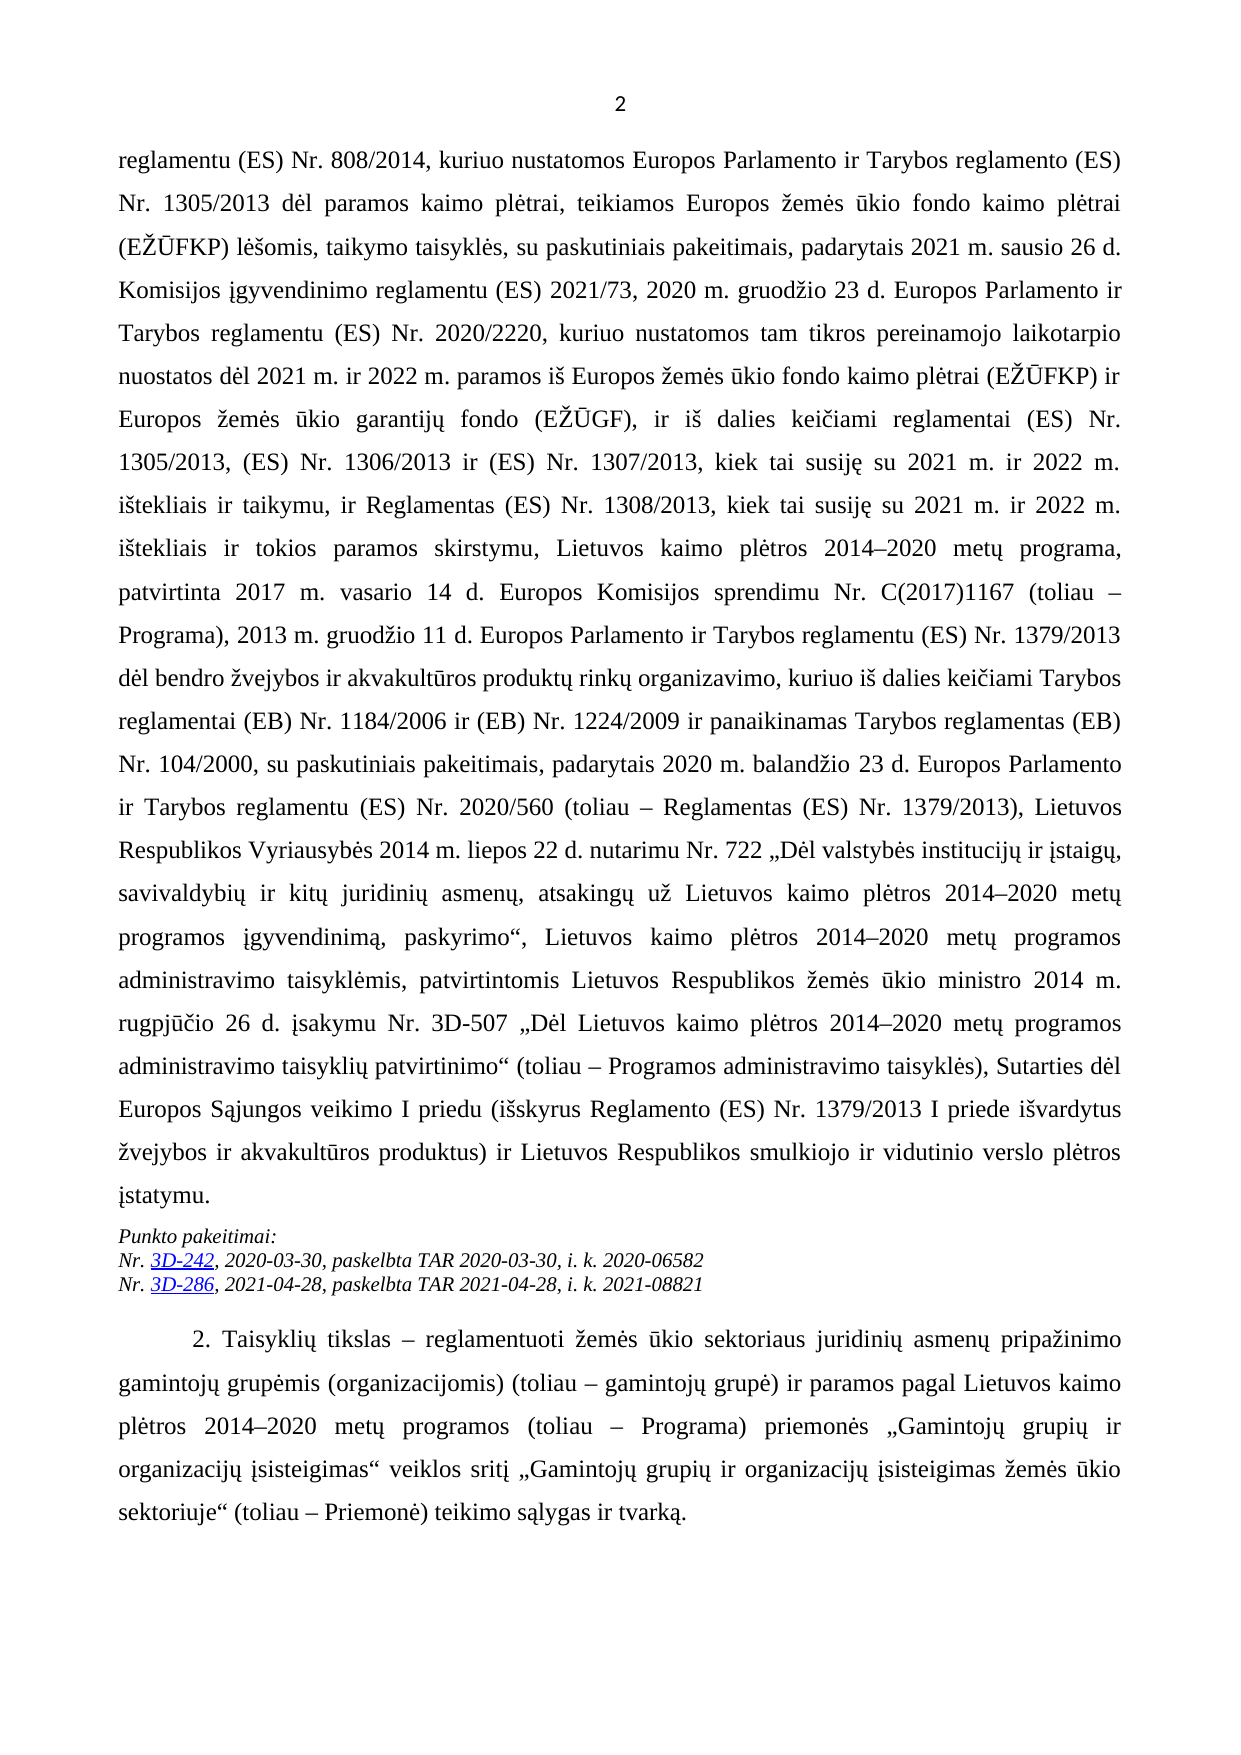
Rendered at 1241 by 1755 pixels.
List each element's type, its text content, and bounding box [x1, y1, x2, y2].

text Nr. 3D-286, 2021-04-28, paskelbta TAR 2021-04-28, i. k. 2021-08821 [118, 1272, 1122, 1296]
text reglamentu (ES) Nr. 808/2014, kuriuo nustatomos Europos Parlamento ir Tarybos reglamento (ES) Nr. 1305/2013 dėl paramos kaimo plėtrai, teikiamos Europos žemės ūkio fondo kaimo plėtrai (EŽŪFKP) lėšomis, taikymo taisyklės, su paskutiniais pakeitimais, padarytais 2021 m. sausio 26 d. Komisijos įgyvendinimo reglamentu (ES) 2021/73, 2020 m. gruodžio 23 d. Europos Parlamento ir Tarybos reglamentu (ES) Nr. 2020/2220, kuriuo nustatomos tam tikros pereinamojo laikotarpio nuostatos dėl 2021 m. ir 2022 m. paramos iš Europos žemės ūkio fondo kaimo plėtrai (EŽŪFKP) ir Europos žemės ūkio garantijų fondo (EŽŪGF), ir iš dalies keičiami reglamentai (ES) Nr. 1305/2013, (ES) Nr. 1306/2013 ir (ES) Nr. 1307/2013, kiek tai susiję su 2021 m. ir 2022 m. ištekliais ir taikymu, ir Reglamentas (ES) Nr. 1308/2013, kiek tai susiję su 2021 m. ir 2022 m. ištekliais ir tokios paramos skirstymu, Lietuvos kaimo plėtros 2014–2020 metų programa, patvirtinta 2017 m. vasario 14 d. Europos Komisijos sprendimu Nr. C(2017)1167 (toliau – Programa), 2013 m. gruodžio 11 d. Europos Parlamento ir Tarybos reglamentu (ES) Nr. 1379/2013 dėl bendro žvejybos ir akvakultūros produktų rinkų organizavimo, kuriuo iš dalies keičiami Tarybos reglamentai (EB) Nr. 1184/2006 ir (EB) Nr. 1224/2009 ir panaikinamas Tarybos reglamentas (EB) Nr. 104/2000, su paskutiniais pakeitimais, padarytais 2020 m. balandžio 23 d. Europos Parlamento ir Tarybos reglamentu (ES) Nr. 2020/560 (toliau – Reglamentas (ES) Nr. 1379/2013), Lietuvos Respublikos Vyriausybės 2014 m. liepos 22 d. nutarimu Nr. 722 „Dėl valstybės institucijų ir įstaigų, savivaldybių ir kitų juridinių asmenų, atsakingų už Lietuvos kaimo plėtros 2014–2020 metų programos įgyvendinimą, paskyrimo“, Lietuvos kaimo plėtros 2014–2020 metų programos administravimo taisyklėmis, patvirtintomis Lietuvos Respublikos žemės ūkio ministro 2014 m. rugpjūčio 26 d. įsakymu Nr. 3D-507 „Dėl Lietuvos kaimo plėtros 2014–2020 metų programos administravimo taisyklių patvirtinimo“ (toliau – Programos administravimo taisyklės), Sutarties dėl Europos Sąjungos veikimo I priedu (išskyrus Reglamento (ES) Nr. 1379/2013 I priede išvardytus žvejybos ir akvakultūros produktus) ir Lietuvos Respublikos smulkiojo ir vidutinio verslo plėtros įstatymu. [118, 145, 1122, 1209]
text Punkto pakeitimai: [118, 1223, 1122, 1248]
text 2. Taisyklių tikslas – reglamentuoti žemės ūkio sektoriaus juridinių asmenų pripažinimo gamintojų grupėmis (organizacijomis) (toliau – gamintojų grupė) ir paramos pagal Lietuvos kaimo plėtros 2014–2020 metų programos (toliau – Programa) priemonės „Gamintojų grupių ir organizacijų įsisteigimas“ veiklos sritį „Gamintojų grupių ir organizacijų įsisteigimas žemės ūkio sektoriuje“ (toliau – Priemonė) teikimo sąlygas ir tvarką. [118, 1324, 1122, 1526]
text Nr. 3D-242, 2020-03-30, paskelbta TAR 2020-03-30, i. k. 2020-06582 [118, 1248, 1122, 1272]
